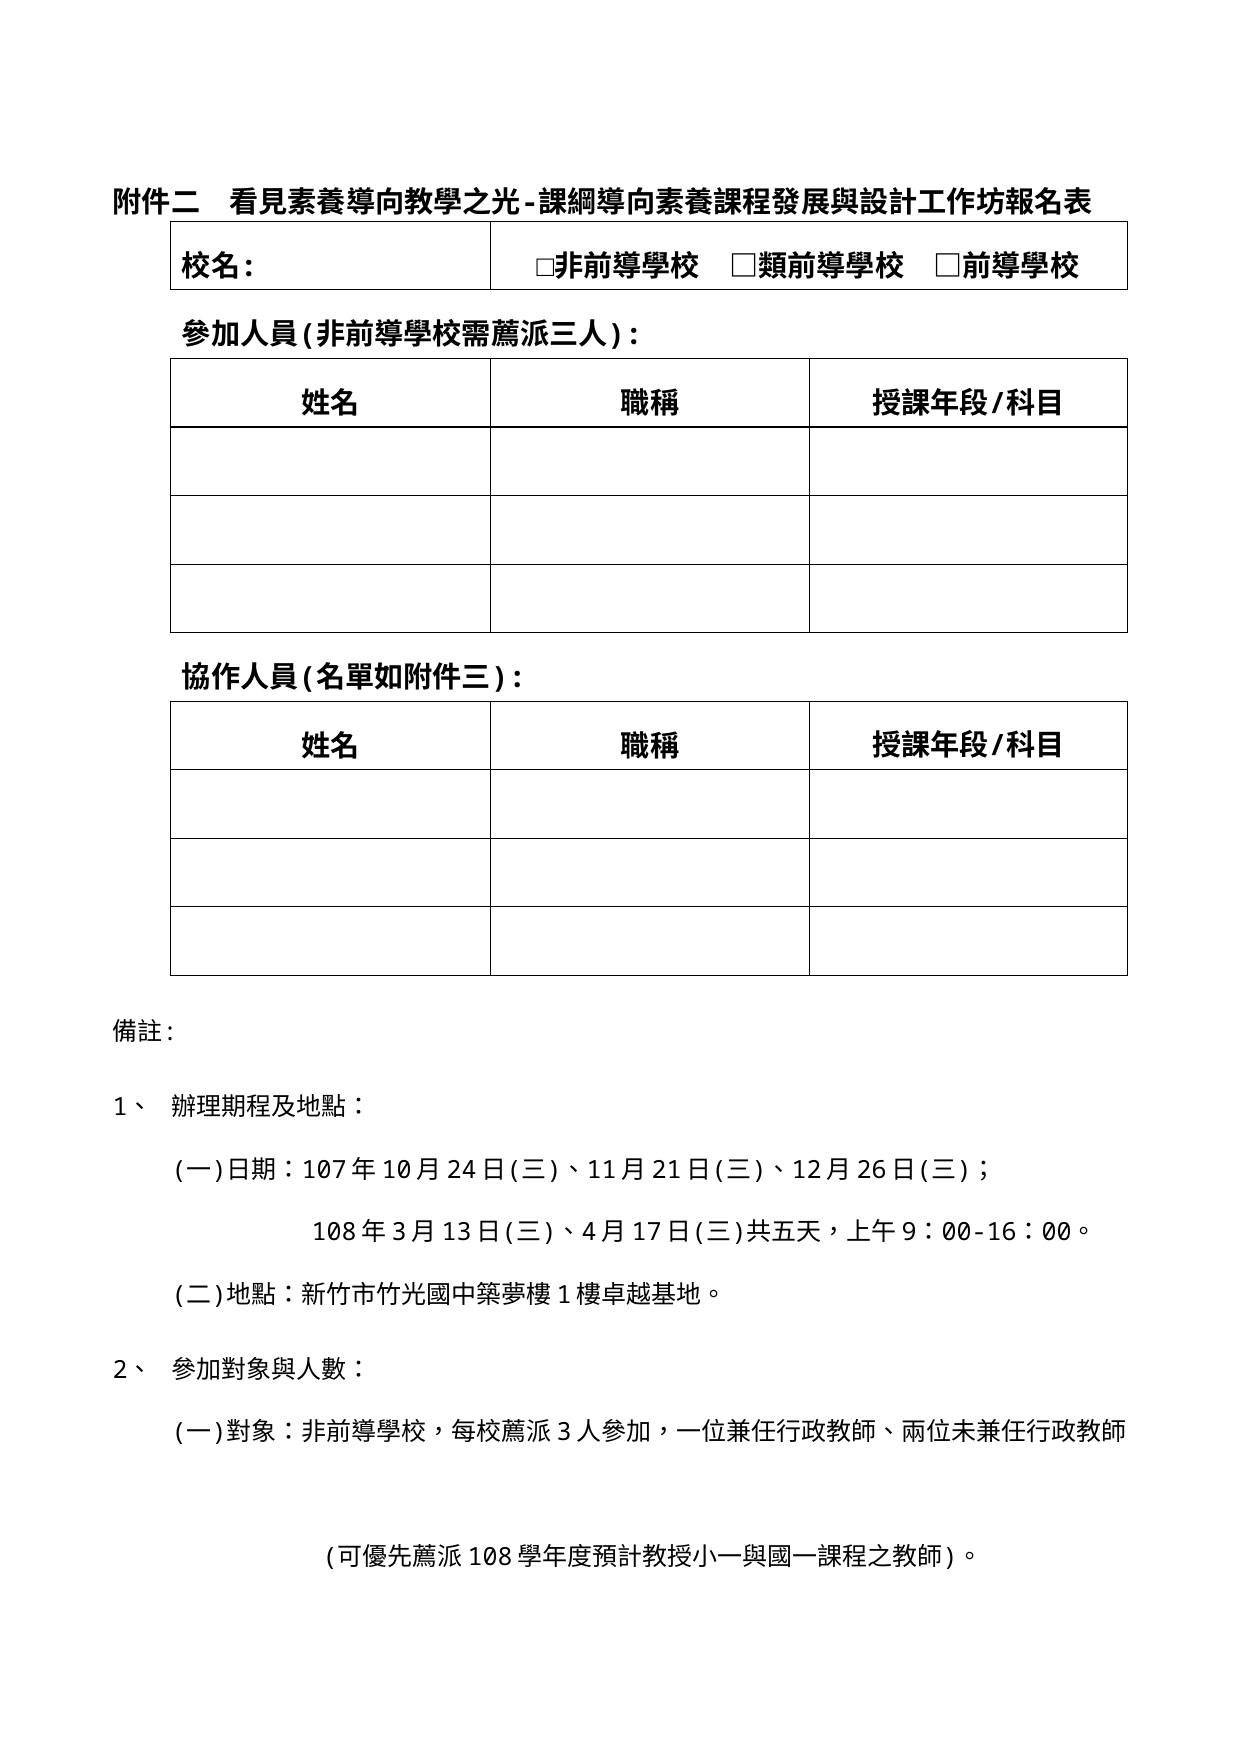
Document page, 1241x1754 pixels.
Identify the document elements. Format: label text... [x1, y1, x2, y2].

table_cell [491, 770, 809, 838]
table_cell [171, 907, 490, 975]
text (一)對象：非前導學校，每校薦派3人參加，一位兼任行政教師、兩位未兼任行政教師 (可優先薦派108學年度預計教授小一與國一課程之教師)。 [112, 1388, 1128, 1576]
table_cell [810, 496, 1127, 563]
table_cell [491, 907, 809, 975]
table_cell [491, 839, 809, 906]
table_cell [171, 770, 490, 838]
table_cell 職稱 [491, 702, 809, 769]
table_cell [171, 428, 490, 495]
table_cell [171, 496, 490, 563]
table_cell [171, 839, 490, 906]
text (二)地點：新竹市竹光國中築夢樓1樓卓越基地。 [112, 1251, 1128, 1313]
text 備註: [112, 988, 1128, 1051]
table_cell 協作人員(名單如附件三): [170, 633, 1127, 701]
table_cell [810, 907, 1127, 975]
table_cell 姓名 [171, 359, 490, 426]
table_cell [171, 565, 490, 632]
text 附件二 看見素養導向教學之光-課綱導向素養課程發展與設計工作坊報名表 [112, 158, 1128, 221]
table_cell 姓名 [171, 702, 490, 769]
table_header □非前導學校 □類前導學校 □前導學校 [491, 222, 1127, 289]
table_cell [491, 428, 809, 495]
table_cell 參加人員(非前導學校需薦派三人): [170, 290, 1127, 358]
table_cell 授課年段/科目 [810, 702, 1127, 769]
table_cell [810, 770, 1127, 838]
text 108年3月13日(三)、4月17日(三)共五天，上午9：00-16：00。 [162, 1188, 1128, 1251]
table_cell 職稱 [491, 359, 809, 426]
table_header 校名: [171, 222, 490, 289]
table_cell [810, 565, 1127, 632]
table_cell [810, 839, 1127, 906]
list 辦理期程及地點： [112, 1063, 1128, 1126]
table_cell [491, 496, 809, 563]
list 參加對象與人數： [112, 1326, 1128, 1388]
text (一)日期：107年10月24日(三)、11月21日(三)、12月26日(三)； [112, 1126, 1128, 1188]
table_cell [810, 428, 1127, 495]
table_cell [491, 565, 809, 632]
table_cell 授課年段/科目 [810, 359, 1127, 426]
